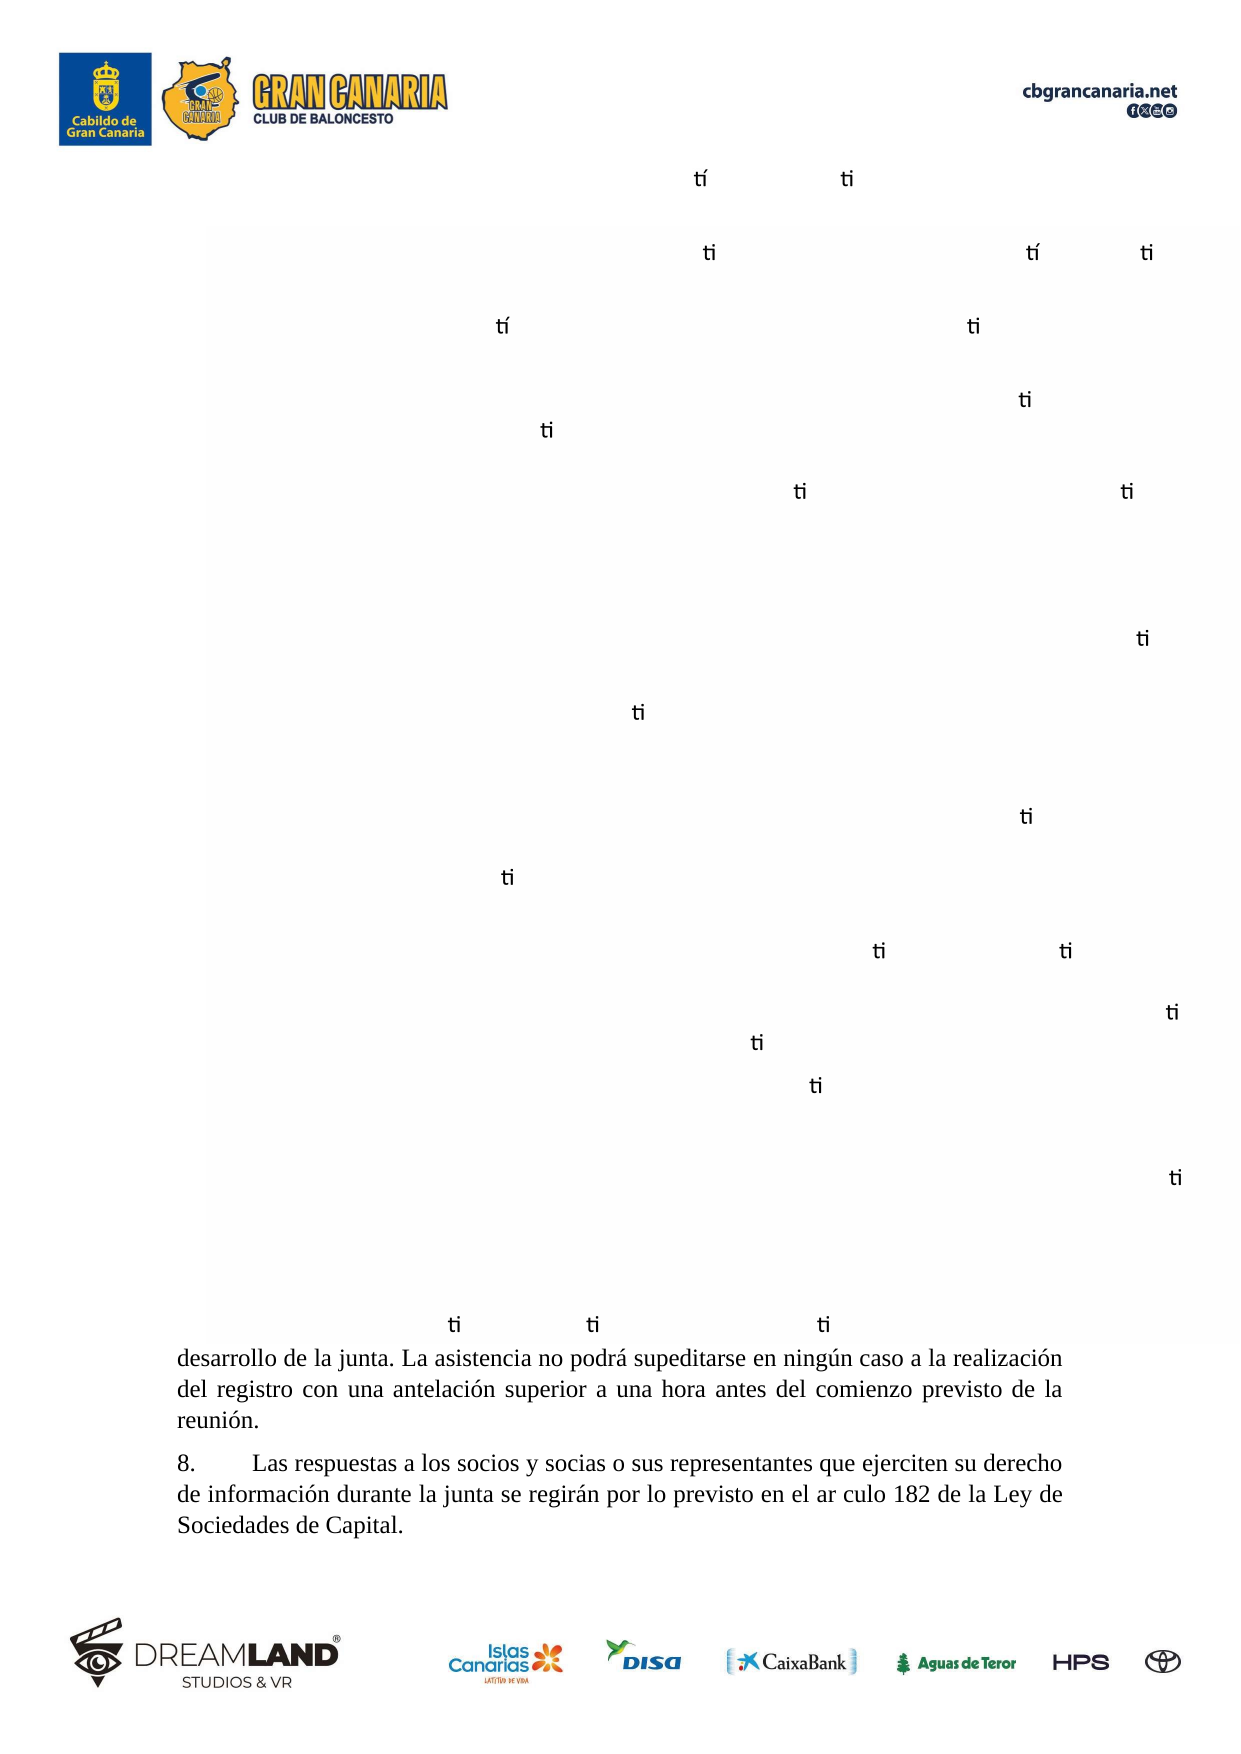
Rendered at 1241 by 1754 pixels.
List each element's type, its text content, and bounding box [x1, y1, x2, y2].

list Las respuestas a los socios y socias o sus representantes que ejerciten su derecho de información durante la junta se regirán por lo previsto en el ar culo 182 de la Ley de Sociedades de Capital. [177, 1448, 1063, 1539]
list desarrollo de la junta. La asistencia no podrá supeditarse en ningún caso a la realización del registro con una antelación superior a una hora antes del comienzo previsto de la reunión. [177, 1343, 1063, 1434]
